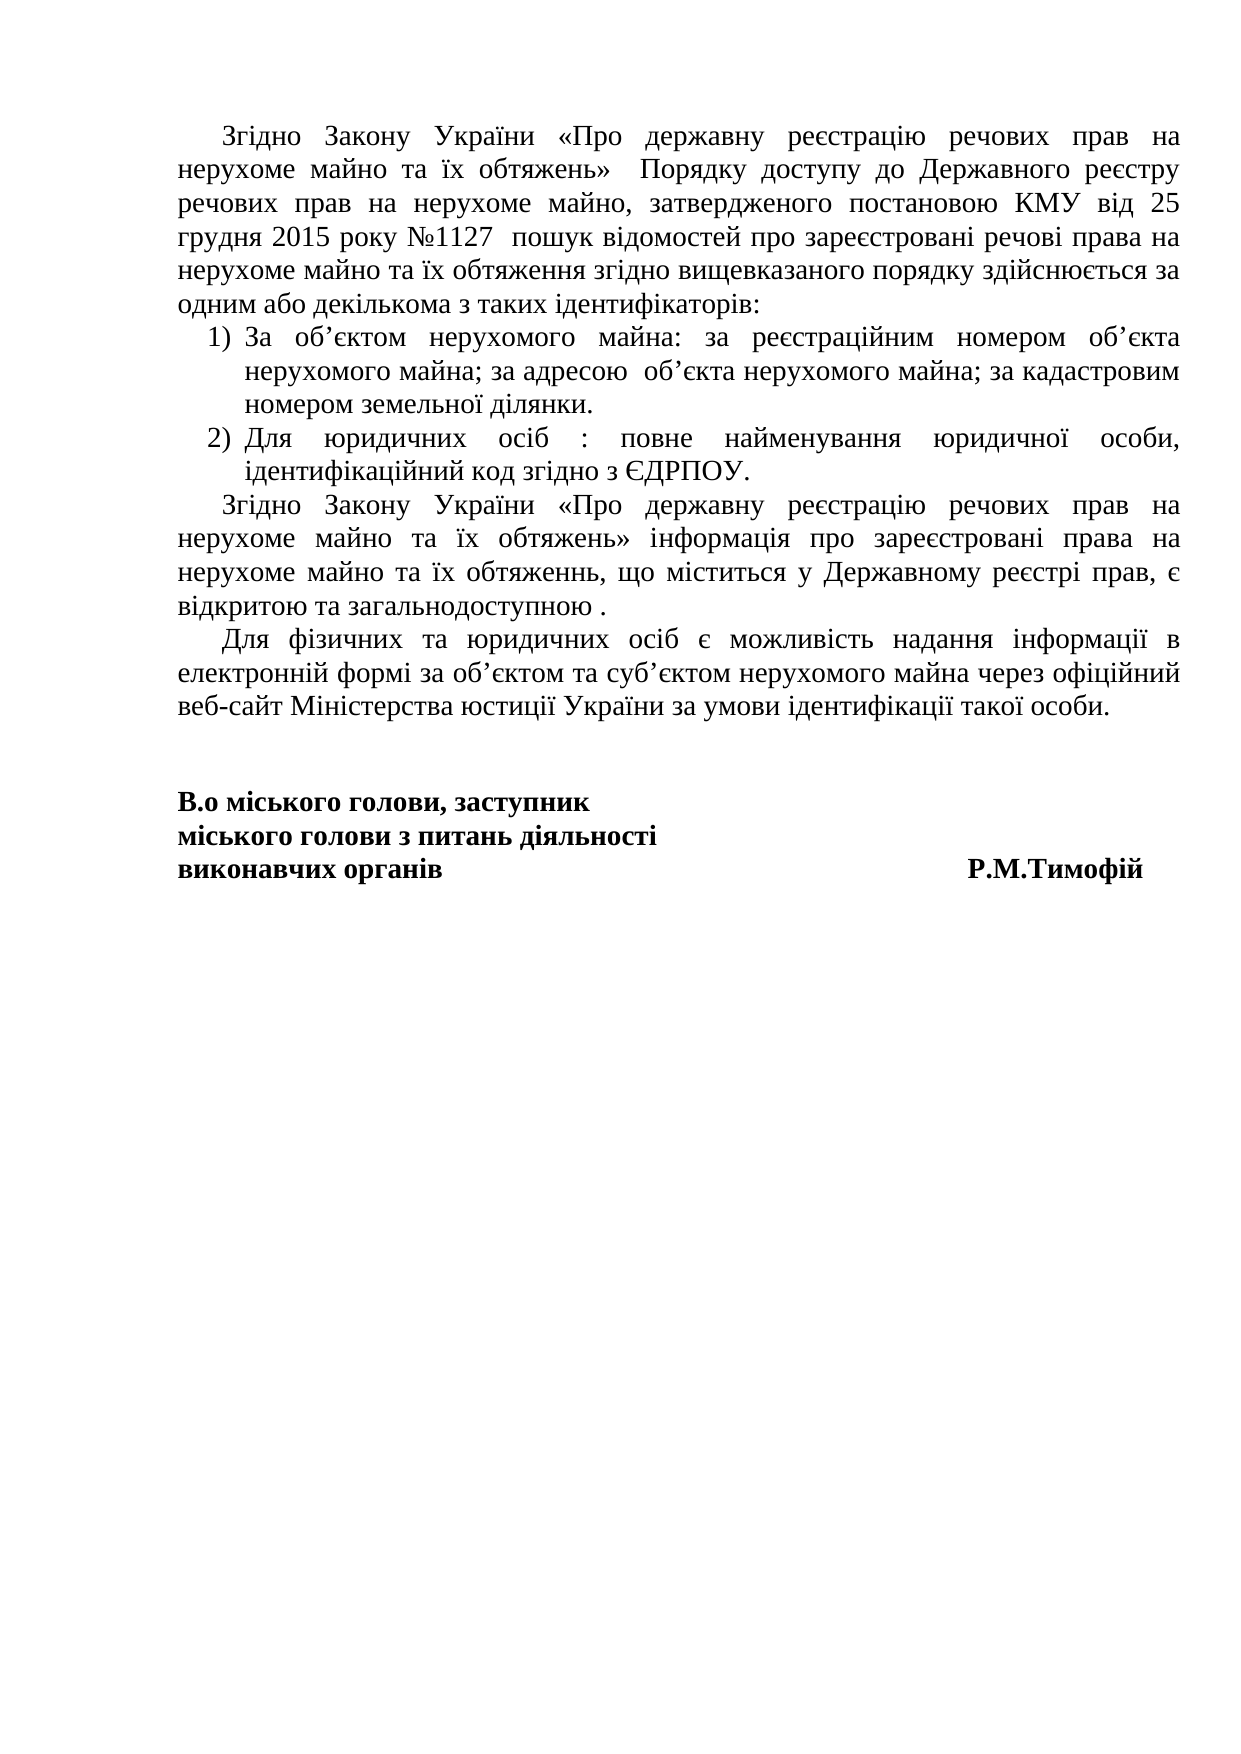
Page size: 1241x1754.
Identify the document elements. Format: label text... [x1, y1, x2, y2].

text Згідно Закону України «Про державну реєстрацію речових прав на нерухоме майно та їх обтяжень» Порядку доступу до Державного реєстру речових прав на нерухоме майно, затвердженого постановою КМУ від 25 грудня 2015 року №1127 пошук відомостей про зареєстровані речові права на нерухоме майно та їх обтяження згідно вищевказаного порядку здійснюється за одним або декількома з таких ідентифікаторів: [177, 118, 1181, 319]
list За об’єктом нерухомого майна: за реєстраційним номером об’єкта нерухомого майна; за адресою об’єкта нерухомого майна; за кадастровим номером земельної ділянки. [207, 319, 1181, 420]
list Для юридичних осіб : повне найменування юридичної особи, ідентифікаційний код згідно з ЄДРПОУ. [207, 420, 1181, 487]
text міського голови з питань діяльності [177, 818, 1181, 851]
text Для фізичних та юридичних осіб є можливість надання інформації в електронній формі за об’єктом та суб’єктом нерухомого майна через офіційний веб-сайт Міністерства юстиції України за умови ідентифікації такої особи. [177, 621, 1181, 722]
text В.о міського голови, заступник [177, 784, 1181, 818]
text Згідно Закону України «Про державну реєстрацію речових прав на нерухоме майно та їх обтяжень» інформація про зареєстровані права на нерухоме майно та їх обтяженнь, що міститься у Державному реєстрі прав, є відкритою та загальнодоступною . [177, 487, 1181, 621]
text виконавчих органів Р.М.Тимофій [177, 851, 1181, 885]
